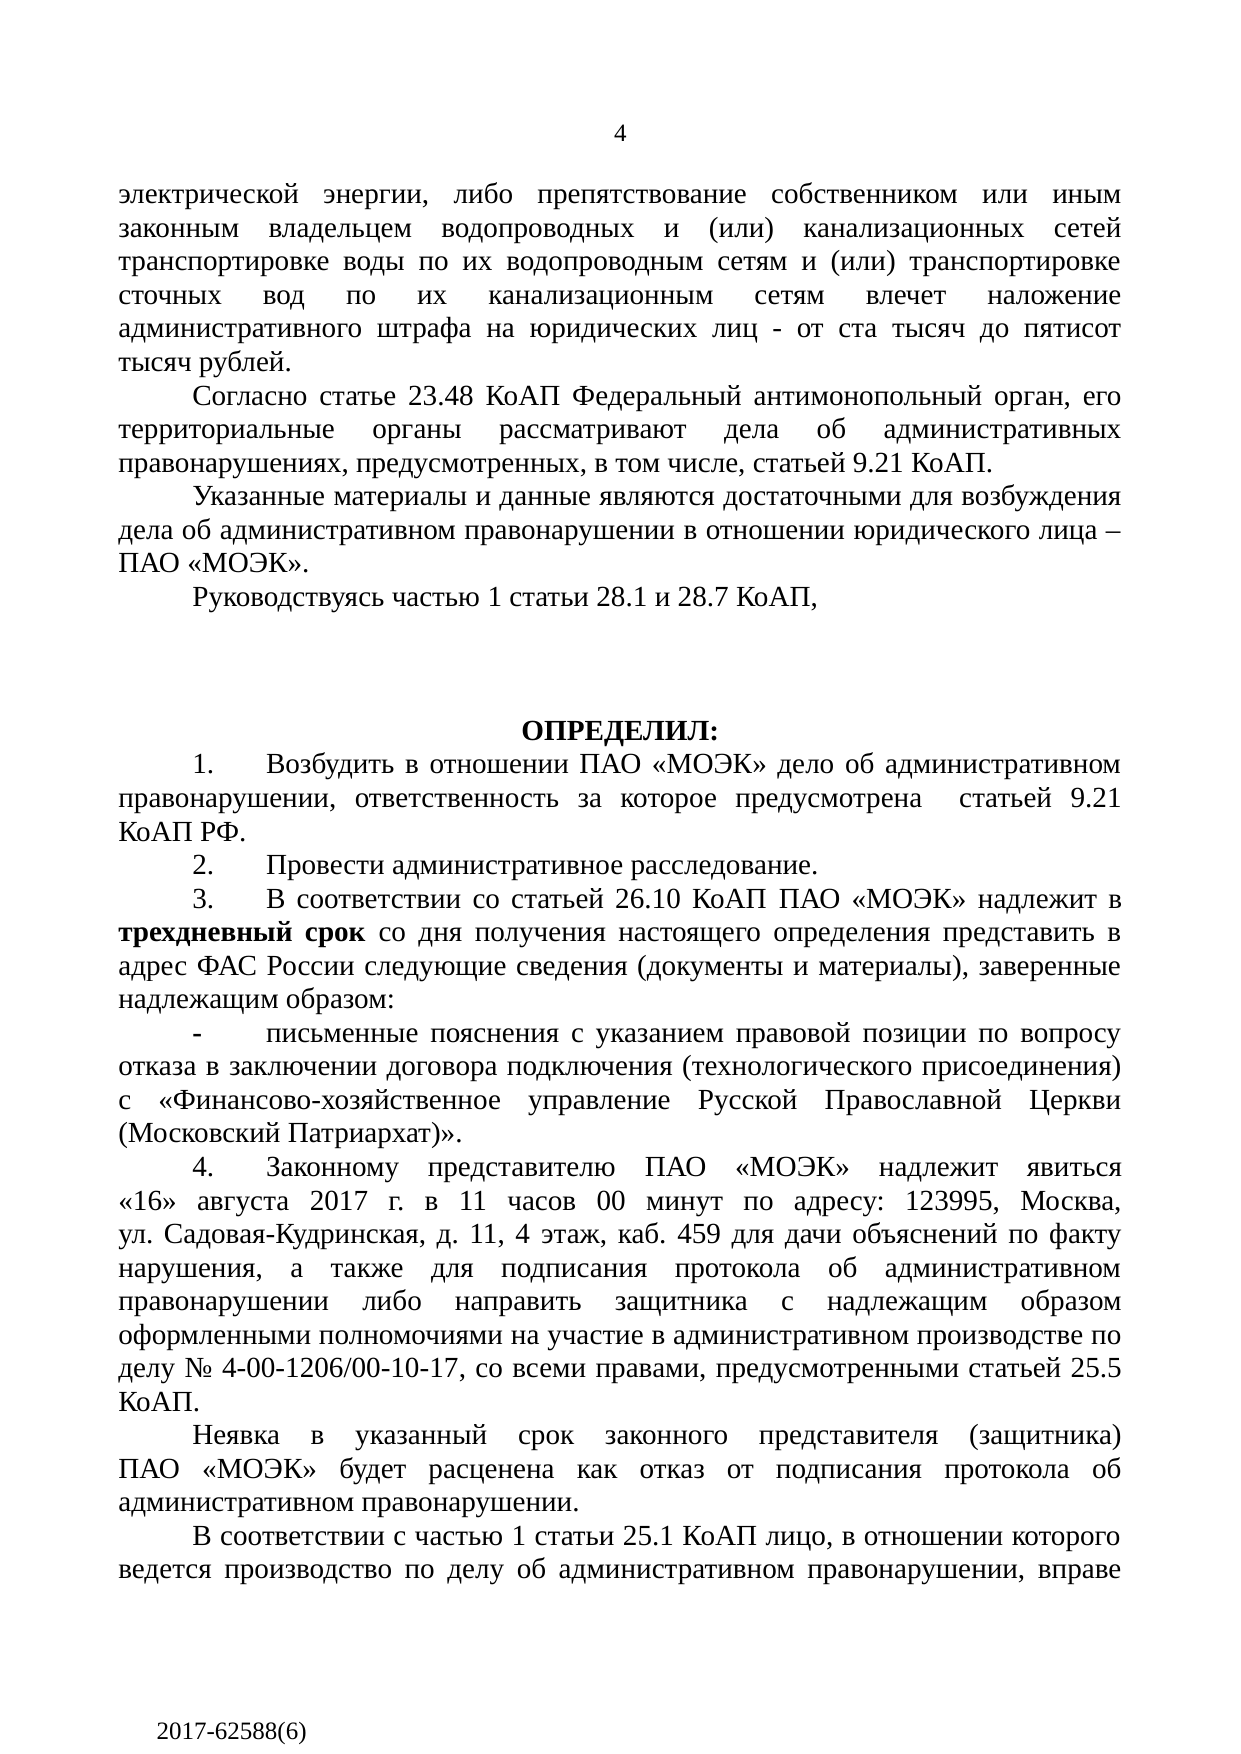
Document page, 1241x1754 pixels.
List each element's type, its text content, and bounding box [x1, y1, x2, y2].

list В соответствии с частью 1 статьи 25.1 КоАП лицо, в отношении которого ведется производство по делу об административном правонарушении, вправе [118, 1518, 1122, 1585]
text Согласно статье 23.48 КоАП Федеральный антимонопольный орган, его территориальные органы рассматривают дела об административных правонарушениях, предусмотренных, в том числе, статьей 9.21 КоАП. [118, 378, 1122, 478]
text электрической энергии, либо препятствование собственником или иным законным владельцем водопроводных и (или) канализационных сетей транспортировке воды по их водопроводным сетям и (или) транспортировке сточных вод по их канализационным сетям влечет наложение административного штрафа на юридических лиц - от ста тысяч до пятисот тысяч рублей. [118, 176, 1122, 378]
text 1. Возбудить в отношении ПАО «МОЭК» дело об административном правонарушении, ответственность за которое предусмотрена статьей 9.21 КоАП РФ. [118, 747, 1122, 847]
text Руководствуясь частью 1 статьи 28.1 и 28.7 КоАП, [118, 579, 1122, 612]
list В соответствии со статьей 26.10 КоАП ПАО «МОЭК» надлежит в трехдневный срок со дня получения настоящего определения представить в адрес ФАС России следующие сведения (документы и материалы), заверенные надлежащим образом: [118, 881, 1122, 1015]
text ОПРЕДЕЛИЛ: [118, 713, 1122, 747]
text Указанные материалы и данные являются достаточными для возбуждения дела об административном правонарушении в отношении юридического лица – ПАО «МОЭК». [118, 478, 1122, 579]
text - письменные пояснения с указанием правовой позиции по вопросу отказа в заключении договора подключения (технологического присоединения) с «Финансово-хозяйственное управление Русской Православной Церкви (Московский Патриархат)». [118, 1015, 1122, 1149]
text Неявка в указанный срок законного представителя (защитника) ПАО «МОЭК» будет расценена как отказ от подписания протокола об административном правонарушении. [118, 1417, 1122, 1518]
list Провести административное расследование. [118, 847, 1122, 881]
text 4. Законному представителю ПАО «МОЭК» надлежит явиться «16» августа 2017 г. в 11 часов 00 минут по адресу: 123995, Москва, ул. Садовая-Кудринская, д. 11, 4 этаж, каб. 459 для дачи объяснений по факту нарушения, а также для подписания протокола об административном правонарушении либо направить защитника с надлежащим образом оформленными полномочиями на участие в административном производстве по делу № 4-00-1206/00-10-17, со всеми правами, предусмотренными статьей 25.5 КоАП. [118, 1149, 1122, 1417]
